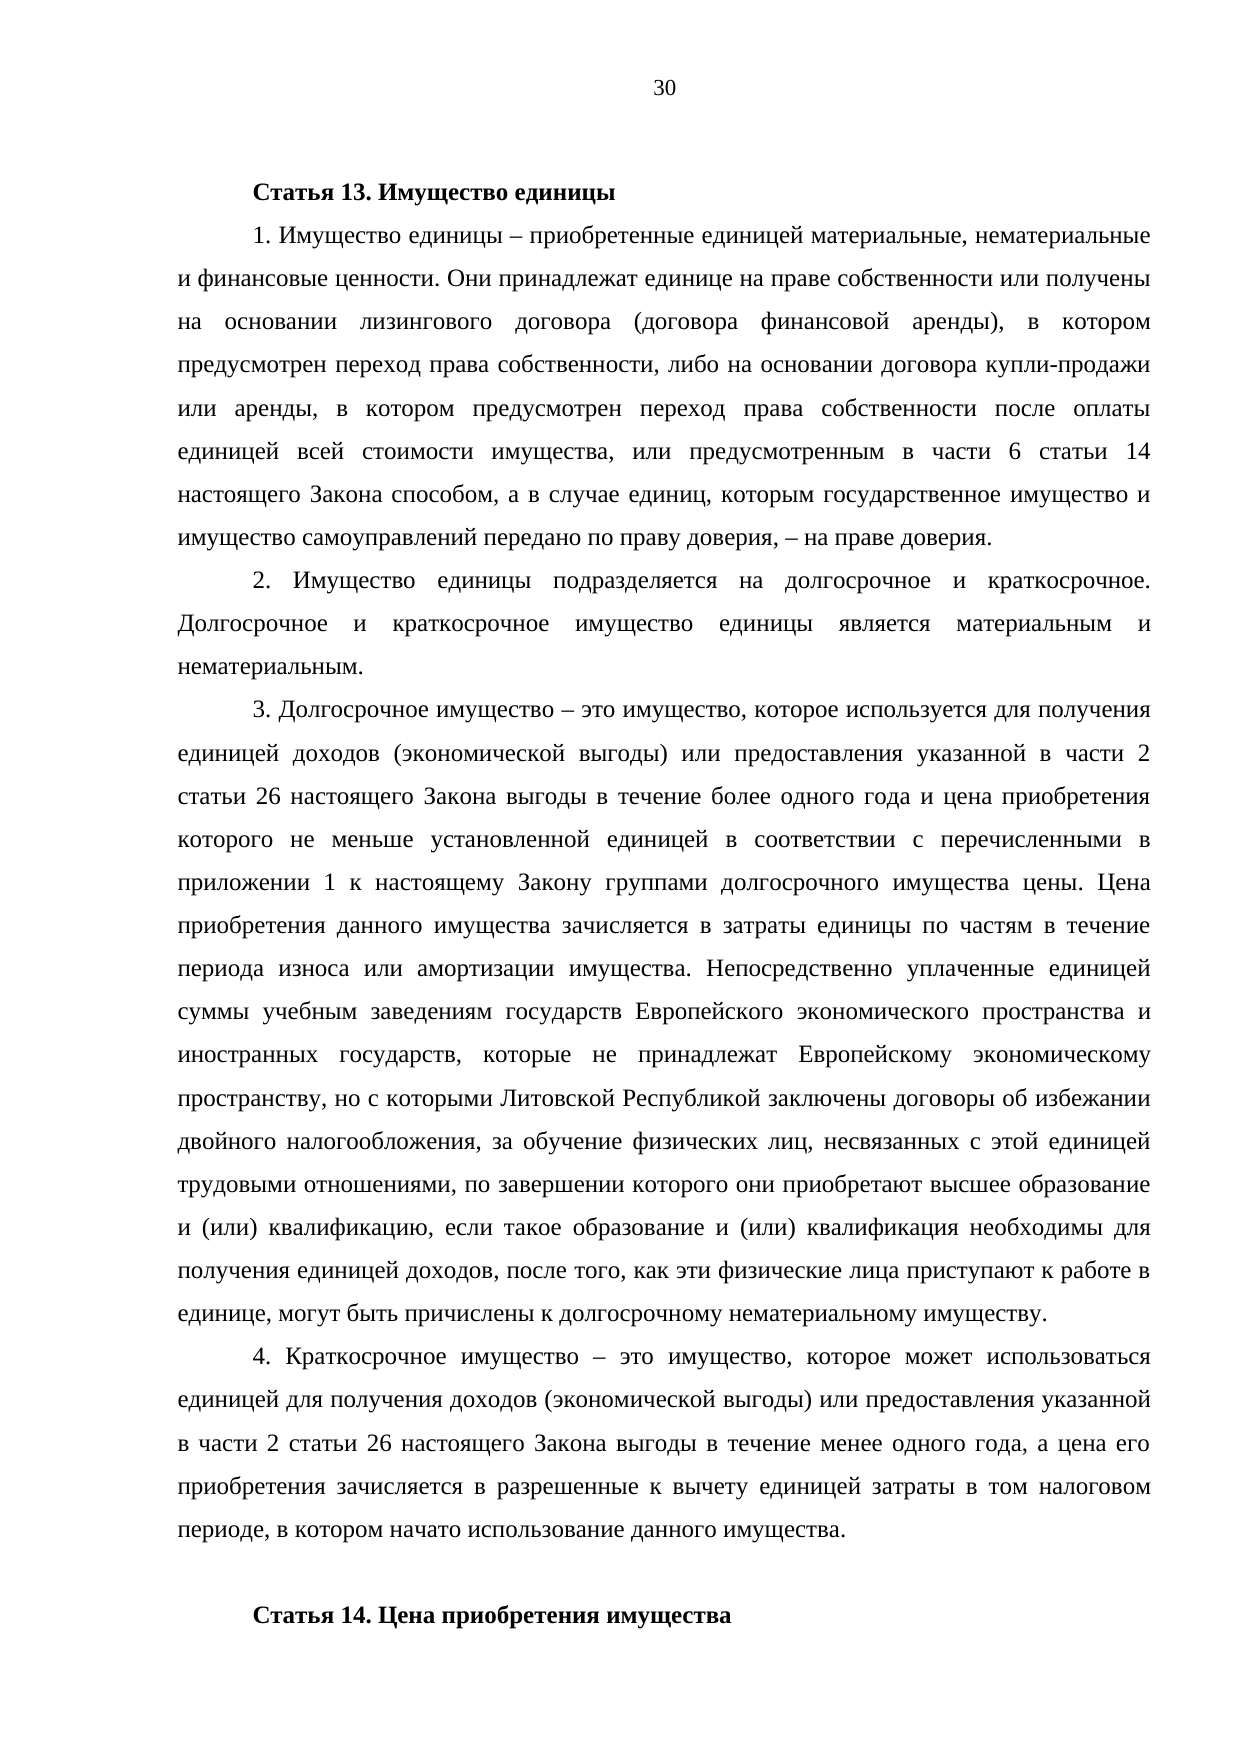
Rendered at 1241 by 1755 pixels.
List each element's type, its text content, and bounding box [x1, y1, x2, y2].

text 1. Имущество единицы – приобретенные единицей материальные, нематериальные и финансовые ценности. Они принадлежат единице на праве собственности или получены на основании лизингового договора (договора финансовой аренды), в котором предусмотрен переход права собственности, либо на основании договора купли-продажи или аренды, в котором предусмотрен переход права собственности после оплаты единицей всей стоимости имущества, или предусмотренным в части 6 статьи 14 настоящего Закона способом, а в случае единиц, которым государственное имущество и имущество самоуправлений передано по праву доверия, – на праве доверия. [177, 220, 1152, 551]
text 2. Имущество единицы подразделяется на долгосрочное и краткосрочное. Долгосрочное и краткосрочное имущество единицы является материальным и нематериальным. [177, 565, 1152, 680]
text Статья 14. Цена приобретения имущества [177, 1600, 1152, 1629]
text Статья 13. Имущество единицы [177, 177, 1152, 206]
text 4. Краткосрочное имущество – это имущество, которое может использоваться единицей для получения доходов (экономической выгоды) или предоставления указанной в части 2 статьи 26 настоящего Закона выгоды в течение менее одного года, а цена его приобретения зачисляется в разрешенные к вычету единицей затраты в том налоговом периоде, в котором начато использование данного имущества. [177, 1341, 1152, 1543]
text 3. Долгосрочное имущество – это имущество, которое используется для получения единицей доходов (экономической выгоды) или предоставления указанной в части 2 статьи 26 настоящего Закона выгоды в течение более одного года и цена приобретения которого не меньше установленной единицей в соответствии с перечисленными в приложении 1 к настоящему Закону группами долгосрочного имущества цены. Цена приобретения данного имущества зачисляется в затраты единицы по частям в течение периода износа или амортизации имущества. Непосредственно уплаченные единицей суммы учебным заведениям государств Европейского экономического пространства и иностранных государств, которые не принадлежат Европейскому экономическому пространству, но с которыми Литовской Республикой заключены договоры об избежании двойного налогообложения, за обучение физических лиц, несвязанных с этой единицей трудовыми отношениями, по завершении которого они приобретают высшее образование и (или) квалификацию, если такое образование и (или) квалификация необходимы для получения единицей доходов, после того, как эти физические лица приступают к работе в единице, могут быть причислены к долгосрочному нематериальному имуществу. [177, 694, 1152, 1327]
